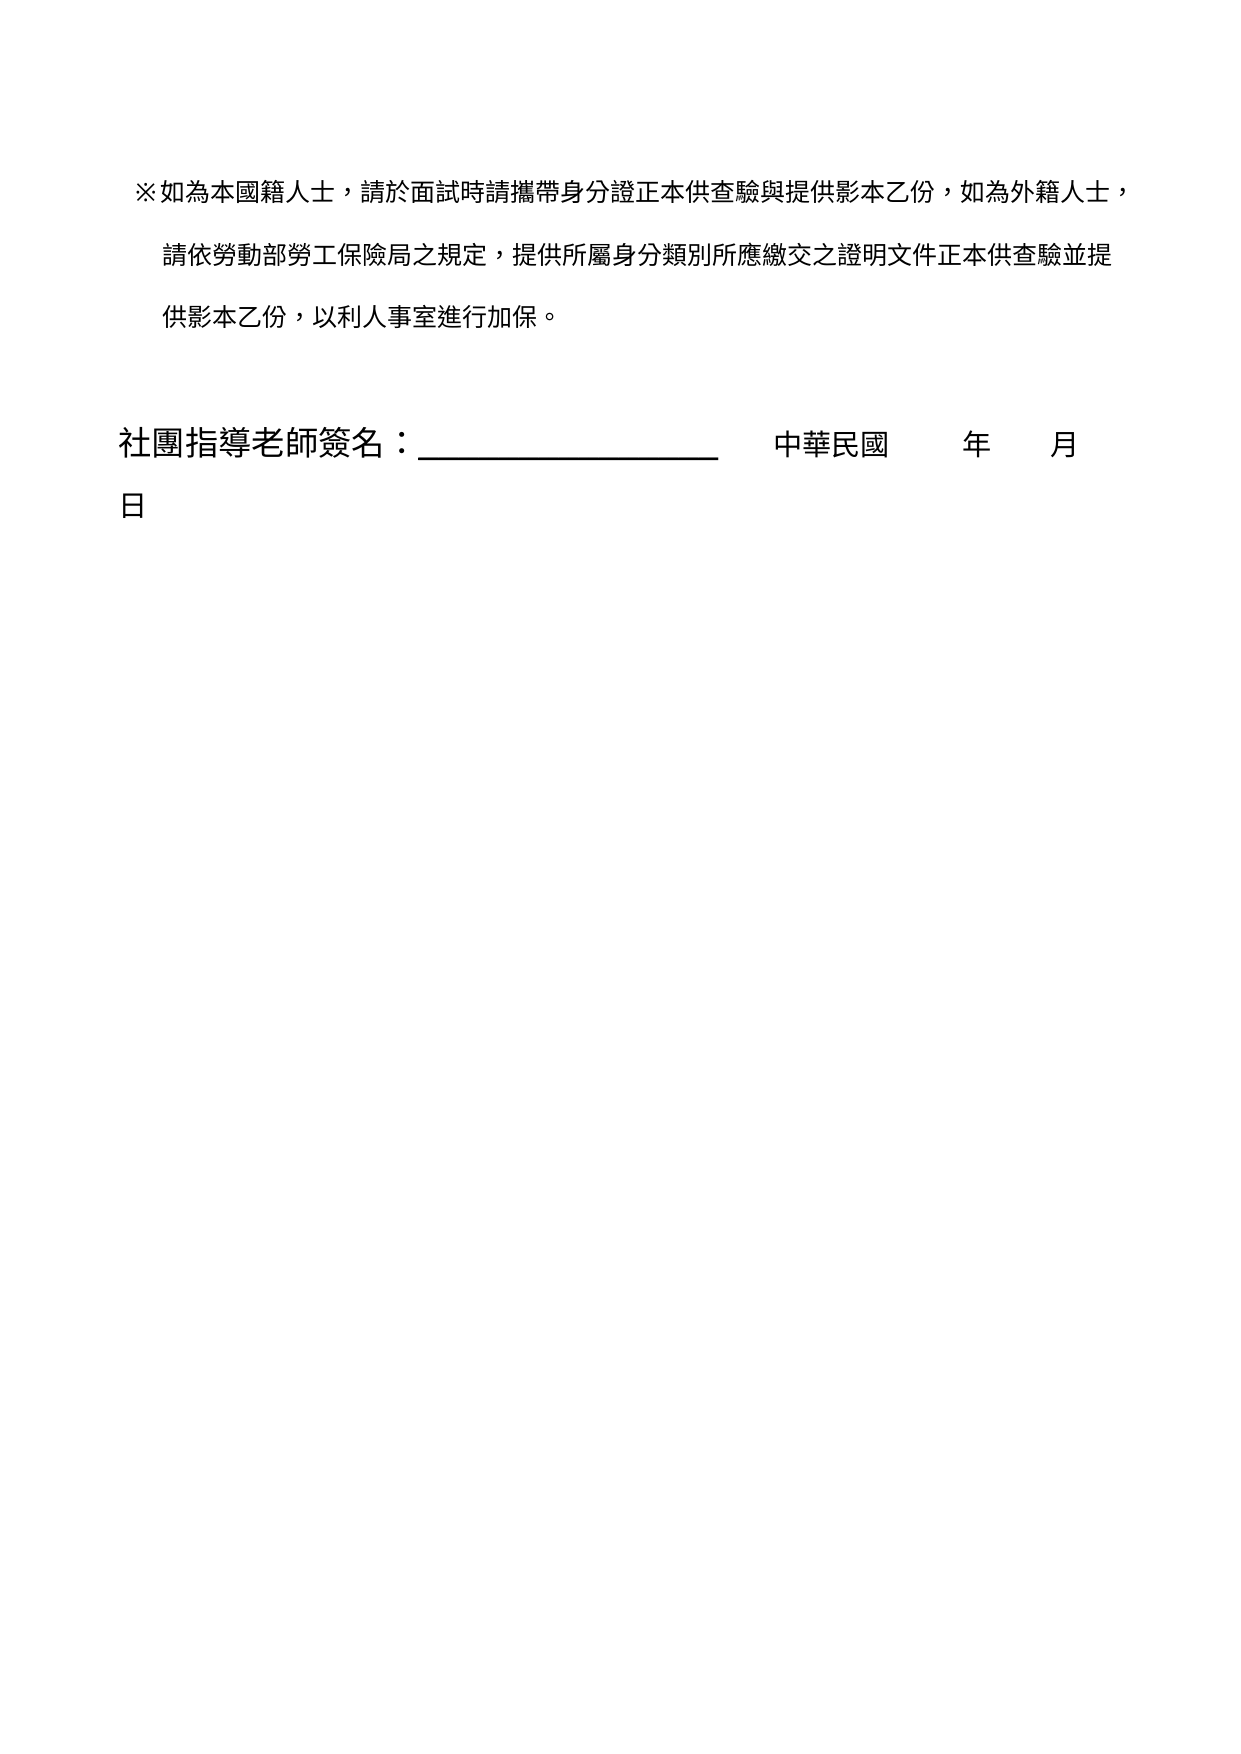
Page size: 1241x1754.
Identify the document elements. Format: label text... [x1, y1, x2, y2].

text ※如為本國籍人士，請於面試時請攜帶身分證正本供查驗與提供影本乙份，如為外籍人士，請依勞動部勞工保險局之規定，提供所屬身分類別所應繳交之證明文件正本供查驗並提供影本乙份，以利人事室進行加保。 [131, 149, 1122, 337]
text 社團指導老師簽名：_______________ 中華民國 年 月 日 [118, 399, 1122, 524]
